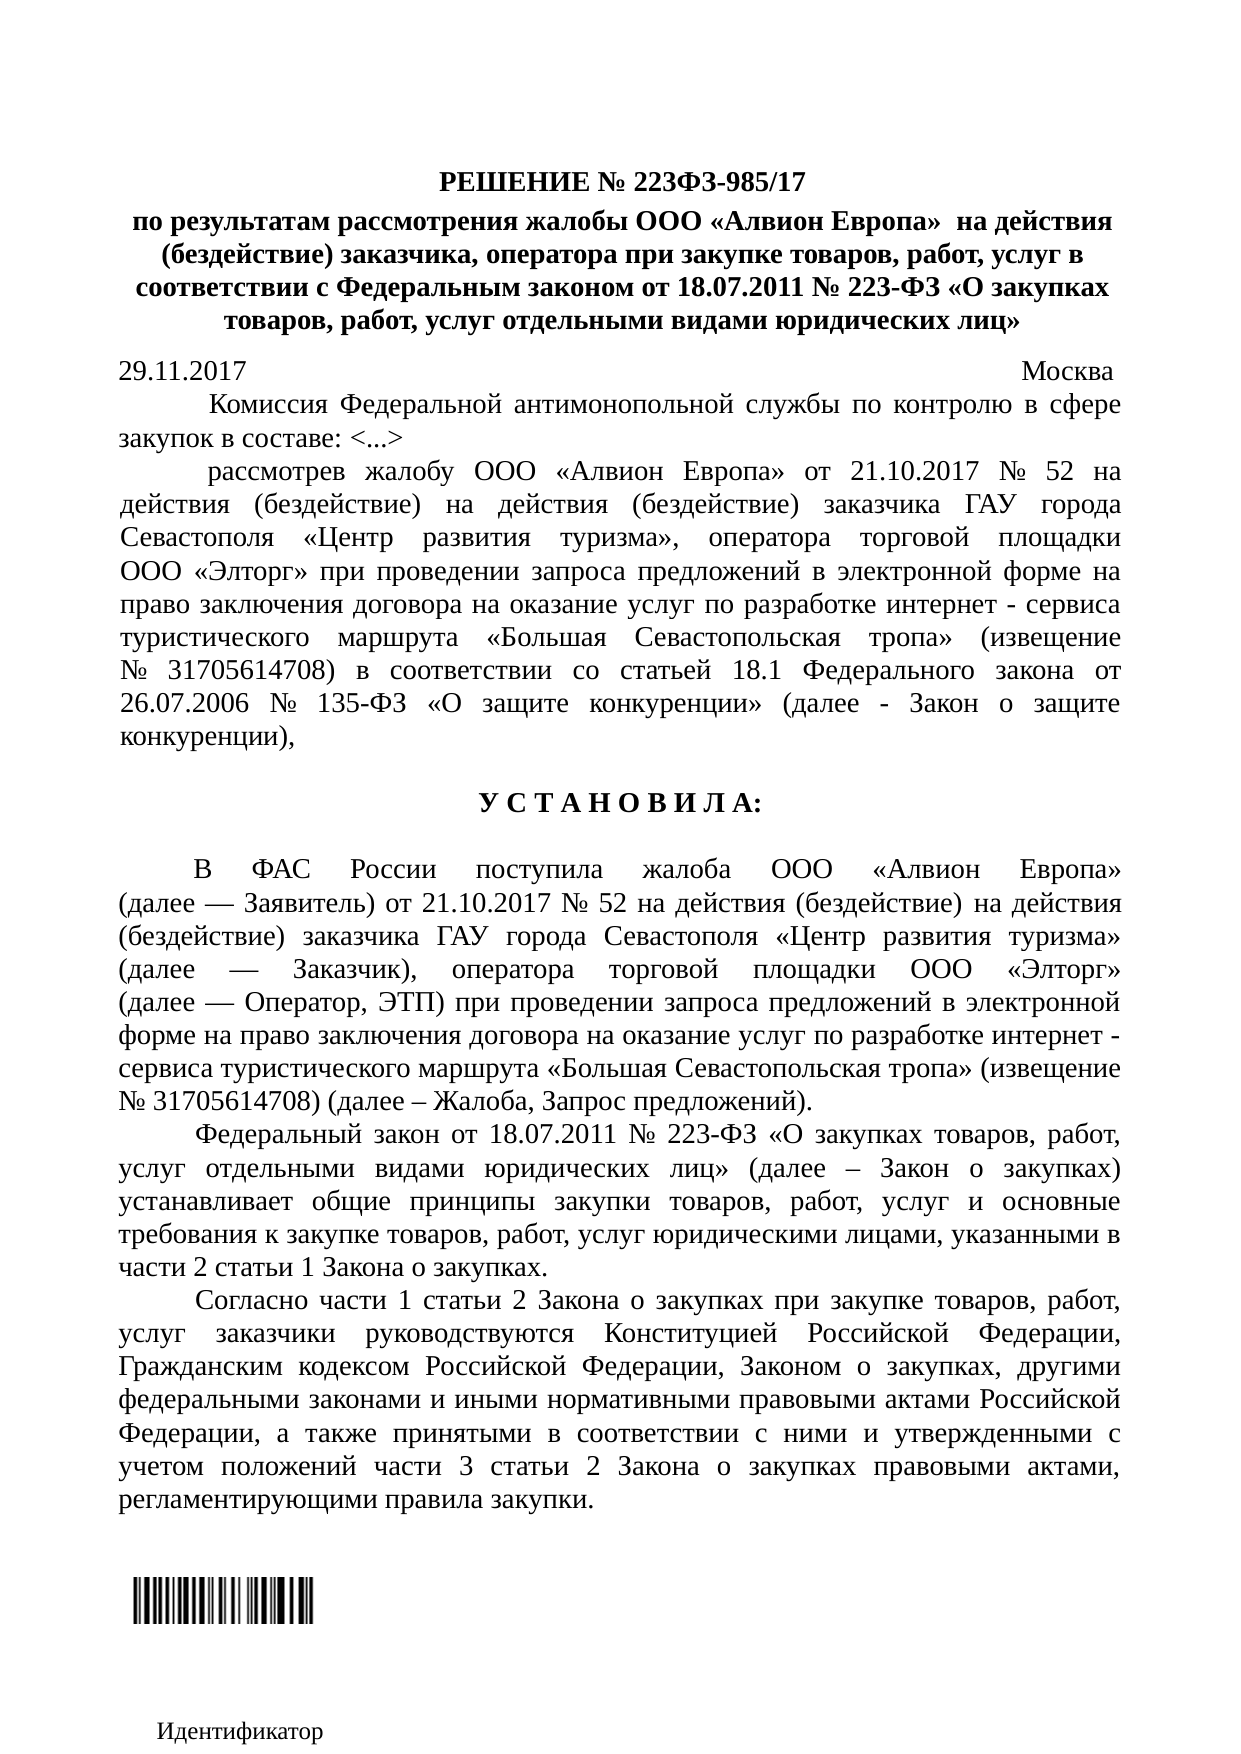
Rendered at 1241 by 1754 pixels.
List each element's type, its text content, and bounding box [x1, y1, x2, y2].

picture [118, 1577, 331, 1624]
text Согласно части 1 статьи 2 Закона о закупках при закупке товаров, работ, услуг заказчики руководствуются Конституцией Российской Федерации, Гражданским кодексом Российской Федерации, Законом о закупках, другими федеральными законами и иными нормативными правовыми актами Российской Федерации, а также принятыми в соответствии с ними и утвержденными с учетом положений части 3 статьи 2 Закона о закупках правовыми актами, регламентирующими правила закупки. [118, 1283, 1122, 1514]
text Комиссия Федеральной антимонопольной службы по контролю в сфере закупок в составе: <...> [118, 387, 1122, 453]
text рассмотрев жалобу ООО «Алвион Европа» от 21.10.2017 № 52 на действия (бездействие) на действия (бездействие) заказчика ГАУ города Севастополя «Центр развития туризма», оператора торговой площадки ООО «Элторг» при проведении запроса предложений в электронной форме на право заключения договора на оказание услуг по разработке интернет - сервиса туристического маршрута «Большая Севастопольская тропа» (извещение № 31705614708) в соответствии со статьей 18.1 Федерального закона от 26.07.2006 № 135-ФЗ «О защите конкуренции» (далее - Закон о защите конкуренции), [120, 453, 1122, 752]
text У С Т А Н О В И Л А: [118, 785, 1122, 818]
text по результатам рассмотрения жалобы ООО «Алвион Европа» на действия (бездействие) заказчика, оператора при закупке товаров, работ, услуг в соответствии с Федеральным законом от 18.07.2011 № 223-ФЗ «О закупках товаров, работ, услуг отдельными видами юридических лиц» [123, 203, 1122, 336]
text РЕШЕНИЕ № 223ФЗ-985/17 [123, 164, 1122, 198]
text Федеральный закон от 18.07.2011 № 223-ФЗ «О закупках товаров, работ, услуг отдельными видами юридических лиц» (далее – Закон о закупках) устанавливает общие принципы закупки товаров, работ, услуг и основные требования к закупке товаров, работ, услуг юридическими лицами, указанными в части 2 статьи 1 Закона о закупках. [118, 1117, 1122, 1283]
text 29.11.2017 Москва [118, 354, 1122, 387]
text В ФАС России поступила жалоба ООО «Алвион Европа» (далее — Заявитель) от 21.10.2017 № 52 на действия (бездействие) на действия (бездействие) заказчика ГАУ города Севастополя «Центр развития туризма» (далее — Заказчик), оператора торговой площадки ООО «Элторг» (далее — Оператор, ЭТП) при проведении запроса предложений в электронной форме на право заключения договора на оказание услуг по разработке интернет - сервиса туристического маршрута «Большая Севастопольская тропа» (извещение № 31705614708) (далее – Жалоба, Запрос предложений). [118, 852, 1122, 1117]
